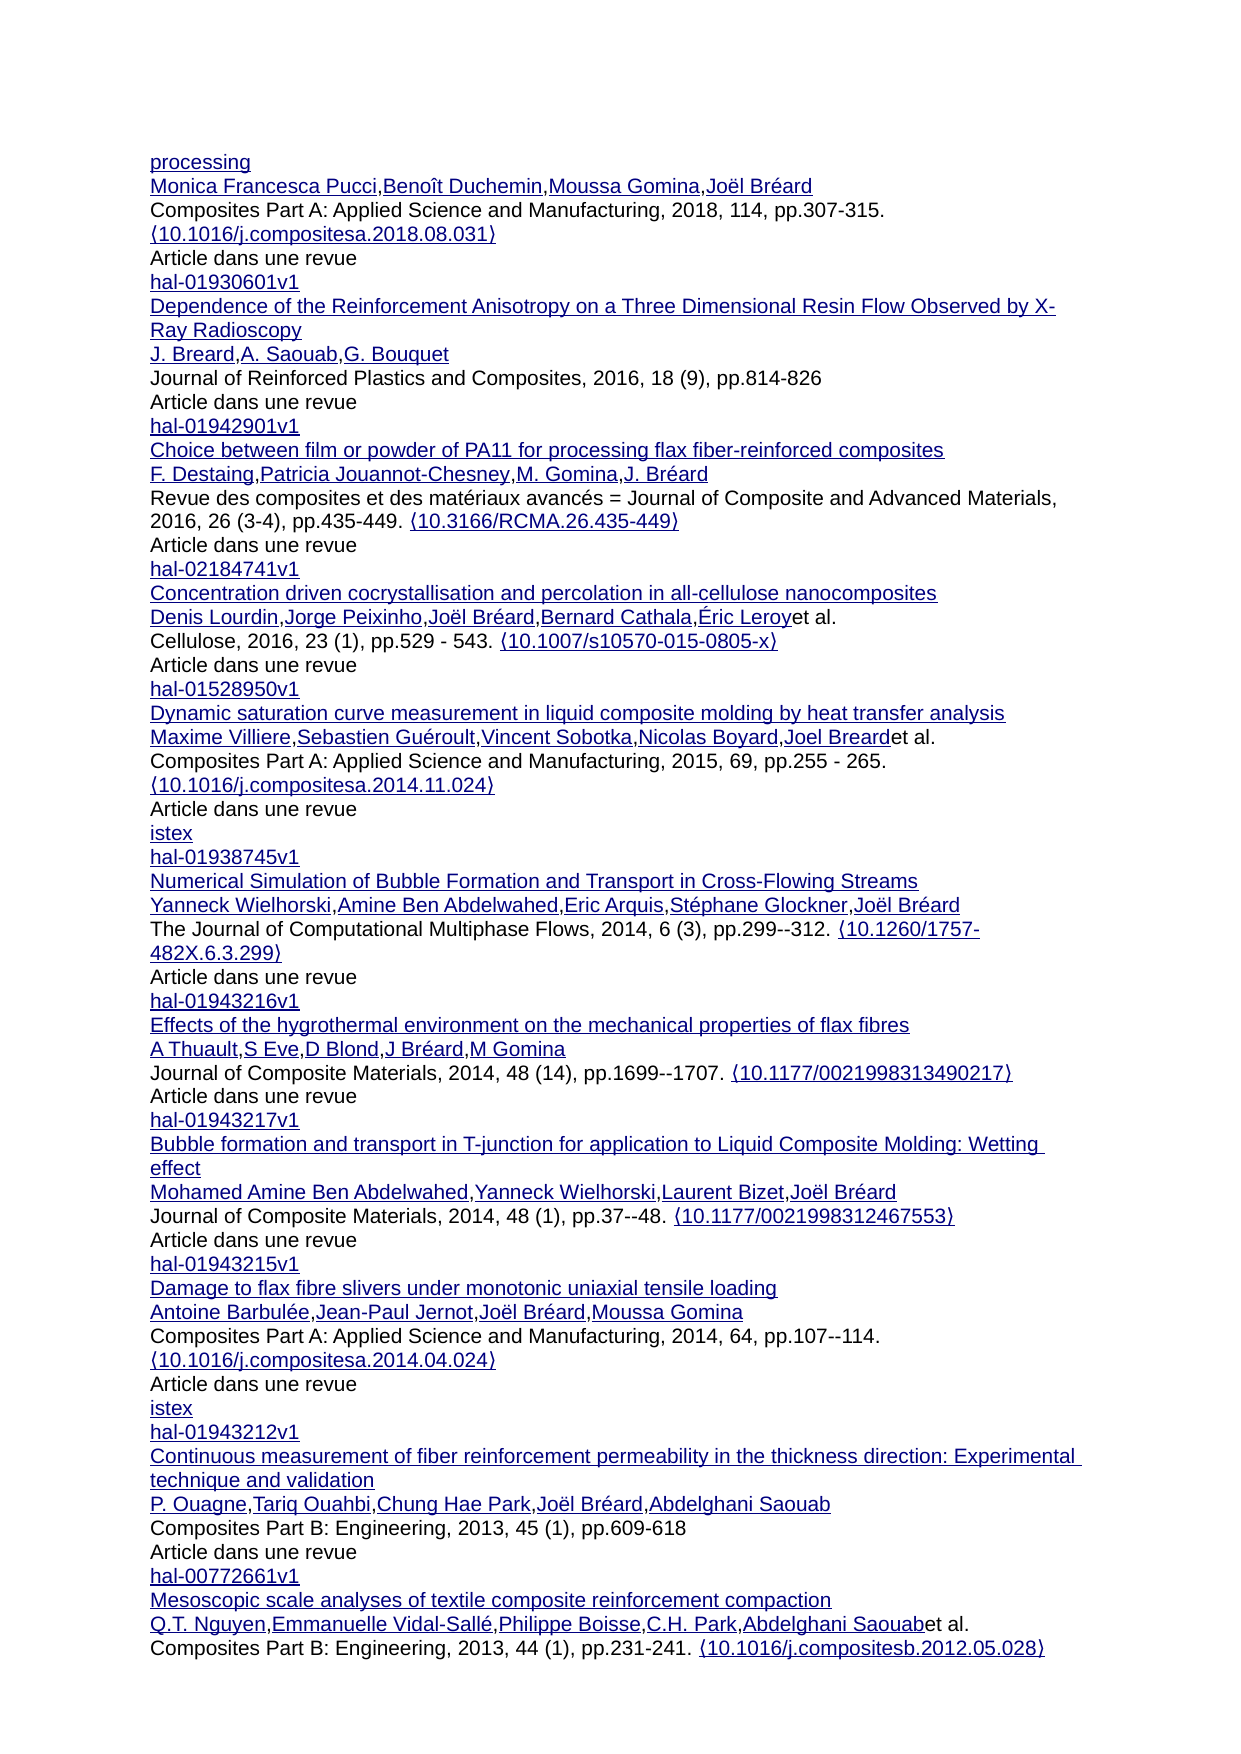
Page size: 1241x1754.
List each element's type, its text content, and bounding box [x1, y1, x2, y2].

table_cell Choice between film or powder of PA11 for processing flax fiber-reinforced composites F. Destaing,Patricia Jouannot-Chesney,M. Gomina,J. Bréard Revue des composites et des matériaux avancés = Journal of Composite and Advanced Materials, 2016, 26 (3-4), pp.435-449. ⟨10.3166/RCMA.26.435-449⟩ Article dans une revue hal-02184741v1 [150, 438, 1090, 581]
table_cell Damage to flax fibre slivers under monotonic uniaxial tensile loading Antoine Barbulée,Jean-Paul Jernot,Joël Bréard,Moussa Gomina Composites Part A: Applied Science and Manufacturing, 2014, 64, pp.107--114. ⟨10.1016/j.compositesa.2014.04.024⟩ Article dans une revue istex hal-01943212v1 [150, 1276, 1090, 1444]
table_cell processing Monica Francesca Pucci,Benoît Duchemin,Moussa Gomina,Joël Bréard Composites Part A: Applied Science and Manufacturing, 2018, 114, pp.307-315. ⟨10.1016/j.compositesa.2018.08.031⟩ Article dans une revue hal-01930601v1 [150, 150, 1090, 294]
table_cell Numerical Simulation of Bubble Formation and Transport in Cross-Flowing Streams Yanneck Wielhorski,Amine Ben Abdelwahed,Eric Arquis,Stéphane Glockner,Joël Bréard The Journal of Computational Multiphase Flows, 2014, 6 (3), pp.299--312. ⟨10.1260/1757-482X.6.3.299⟩ Article dans une revue hal-01943216v1 [150, 869, 1090, 1012]
table_cell Mesoscopic scale analyses of textile composite reinforcement compaction Q.T. Nguyen,Emmanuelle Vidal-Sallé,Philippe Boisse,C.H. Park,Abdelghani Saouabet al. Composites Part B: Engineering, 2013, 44 (1), pp.231-241. ⟨10.1016/j.compositesb.2012.05.028⟩ [150, 1588, 1090, 1659]
table_cell Effects of the hygrothermal environment on the mechanical properties of flax fibres A Thuault,S Eve,D Blond,J Bréard,M Gomina Journal of Composite Materials, 2014, 48 (14), pp.1699--1707. ⟨10.1177/0021998313490217⟩ Article dans une revue hal-01943217v1 [150, 1013, 1090, 1132]
table_cell Bubble formation and transport in T-junction for application to Liquid Composite Molding: Wetting effect Mohamed Amine Ben Abdelwahed,Yanneck Wielhorski,Laurent Bizet,Joël Bréard Journal of Composite Materials, 2014, 48 (1), pp.37--48. ⟨10.1177/0021998312467553⟩ Article dans une revue hal-01943215v1 [150, 1132, 1090, 1276]
table_cell Dynamic saturation curve measurement in liquid composite molding by heat transfer analysis Maxime Villiere,Sebastien Guéroult,Vincent Sobotka,Nicolas Boyard,Joel Breardet al. Composites Part A: Applied Science and Manufacturing, 2015, 69, pp.255 - 265. ⟨10.1016/j.compositesa.2014.11.024⟩ Article dans une revue istex hal-01938745v1 [150, 701, 1090, 869]
table_cell Dependence of the Reinforcement Anisotropy on a Three Dimensional Resin Flow Observed by X-Ray Radioscopy J. Breard,A. Saouab,G. Bouquet Journal of Reinforced Plastics and Composites, 2016, 18 (9), pp.814-826 Article dans une revue hal-01942901v1 [150, 294, 1090, 437]
table_cell Concentration driven cocrystallisation and percolation in all-cellulose nanocomposites Denis Lourdin,Jorge Peixinho,Joël Bréard,Bernard Cathala,Éric Leroyet al. Cellulose, 2016, 23 (1), pp.529 - 543. ⟨10.1007/s10570-015-0805-x⟩ Article dans une revue hal-01528950v1 [150, 581, 1090, 701]
table_cell Continuous measurement of fiber reinforcement permeability in the thickness direction: Experimental technique and validation P. Ouagne,Tariq Ouahbi,Chung Hae Park,Joël Bréard,Abdelghani Saouab Composites Part B: Engineering, 2013, 45 (1), pp.609-618 Article dans une revue hal-00772661v1 [150, 1444, 1090, 1587]
